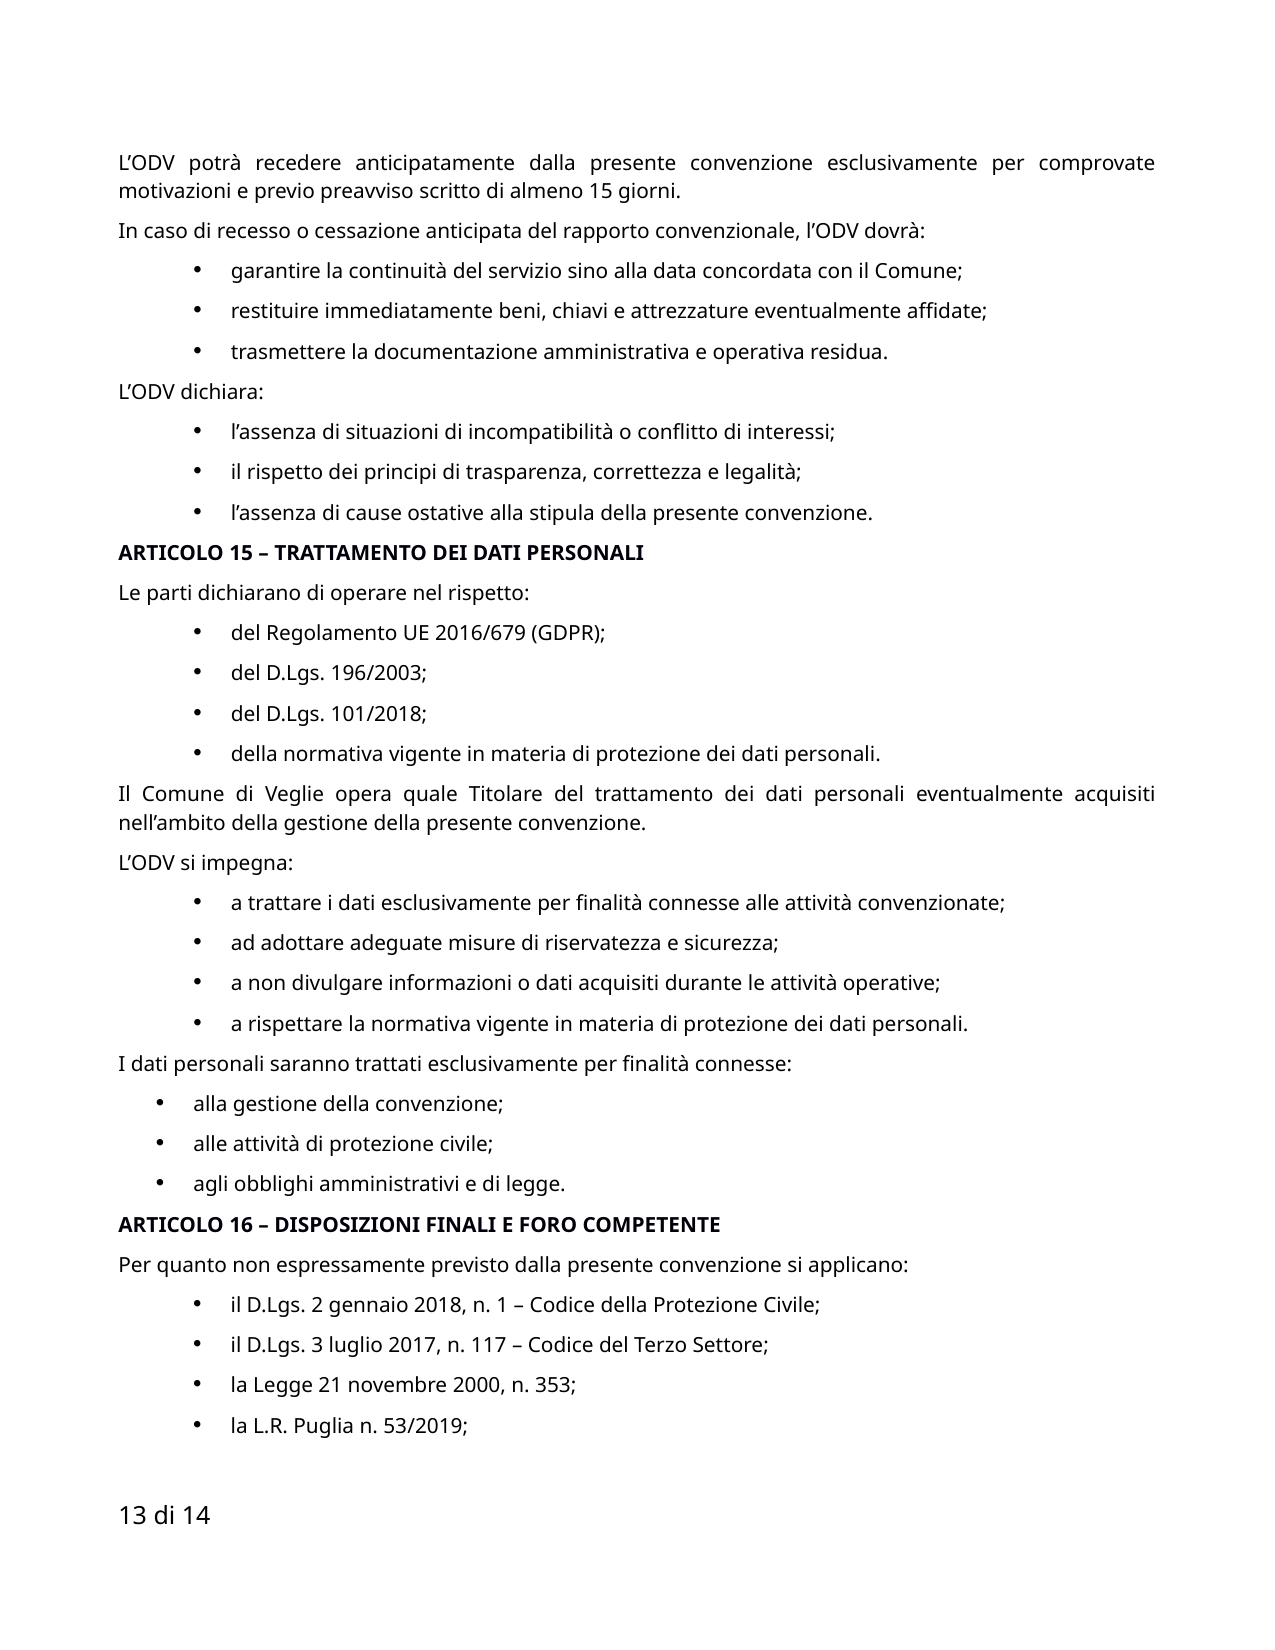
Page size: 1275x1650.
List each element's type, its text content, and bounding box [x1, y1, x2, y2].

list ad adottare adeguate misure di riservatezza e sicurezza; [193, 928, 1157, 957]
subtitle ARTICOLO 15 – TRATTAMENTO DEI DATI PERSONALI [118, 538, 1157, 566]
text Le parti dichiarano di operare nel rispetto: [118, 578, 1157, 607]
list il D.Lgs. 2 gennaio 2018, n. 1 – Codice della Protezione Civile; [193, 1290, 1157, 1318]
list a trattare i dati esclusivamente per finalità connesse alle attività convenzionate; [193, 888, 1157, 916]
list restituire immediatamente beni, chiavi e attrezzature eventualmente affidate; [193, 297, 1157, 325]
subtitle ARTICOLO 16 – DISPOSIZIONI FINALI E FORO COMPETENTE [118, 1210, 1157, 1238]
text Il Comune di Veglie opera quale Titolare del trattamento dei dati personali eventualmente acquisiti nell’ambito della gestione della presente convenzione. [118, 779, 1157, 836]
list il rispetto dei principi di trasparenza, correttezza e legalità; [193, 457, 1157, 486]
list l’assenza di situazioni di incompatibilità o conflitto di interessi; [193, 417, 1157, 446]
text L’ODV potrà recedere anticipatamente dalla presente convenzione esclusivamente per comprovate motivazioni e previo preavviso scritto di almeno 15 giorni. [118, 148, 1157, 204]
list trasmettere la documentazione amministrativa e operativa residua. [193, 337, 1157, 365]
list alla gestione della convenzione; [156, 1089, 1157, 1117]
list della normativa vigente in materia di protezione dei dati personali. [193, 739, 1157, 767]
list la Legge 21 novembre 2000, n. 353; [193, 1371, 1157, 1399]
list a rispettare la normativa vigente in materia di protezione dei dati personali. [193, 1009, 1157, 1037]
text In caso di recesso o cessazione anticipata del rapporto convenzionale, l’ODV dovrà: [118, 216, 1157, 245]
list il D.Lgs. 3 luglio 2017, n. 117 – Codice del Terzo Settore; [193, 1330, 1157, 1359]
list garantire la continuità del servizio sino alla data concordata con il Comune; [193, 256, 1157, 285]
list la L.R. Puglia n. 53/2019; [193, 1411, 1157, 1439]
text L’ODV dichiara: [118, 377, 1157, 406]
text I dati personali saranno trattati esclusivamente per finalità connesse: [118, 1049, 1157, 1077]
text L’ODV si impegna: [118, 848, 1157, 876]
list agli obblighi amministrativi e di legge. [156, 1169, 1157, 1198]
list alle attività di protezione civile; [156, 1129, 1157, 1158]
list a non divulgare informazioni o dati acquisiti durante le attività operative; [193, 968, 1157, 997]
list l’assenza di cause ostative alla stipula della presente convenzione. [193, 498, 1157, 526]
list del Regolamento UE 2016/679 (GDPR); [193, 618, 1157, 647]
list del D.Lgs. 196/2003; [193, 658, 1157, 687]
list del D.Lgs. 101/2018; [193, 699, 1157, 727]
text Per quanto non espressamente previsto dalla presente convenzione si applicano: [118, 1250, 1157, 1278]
